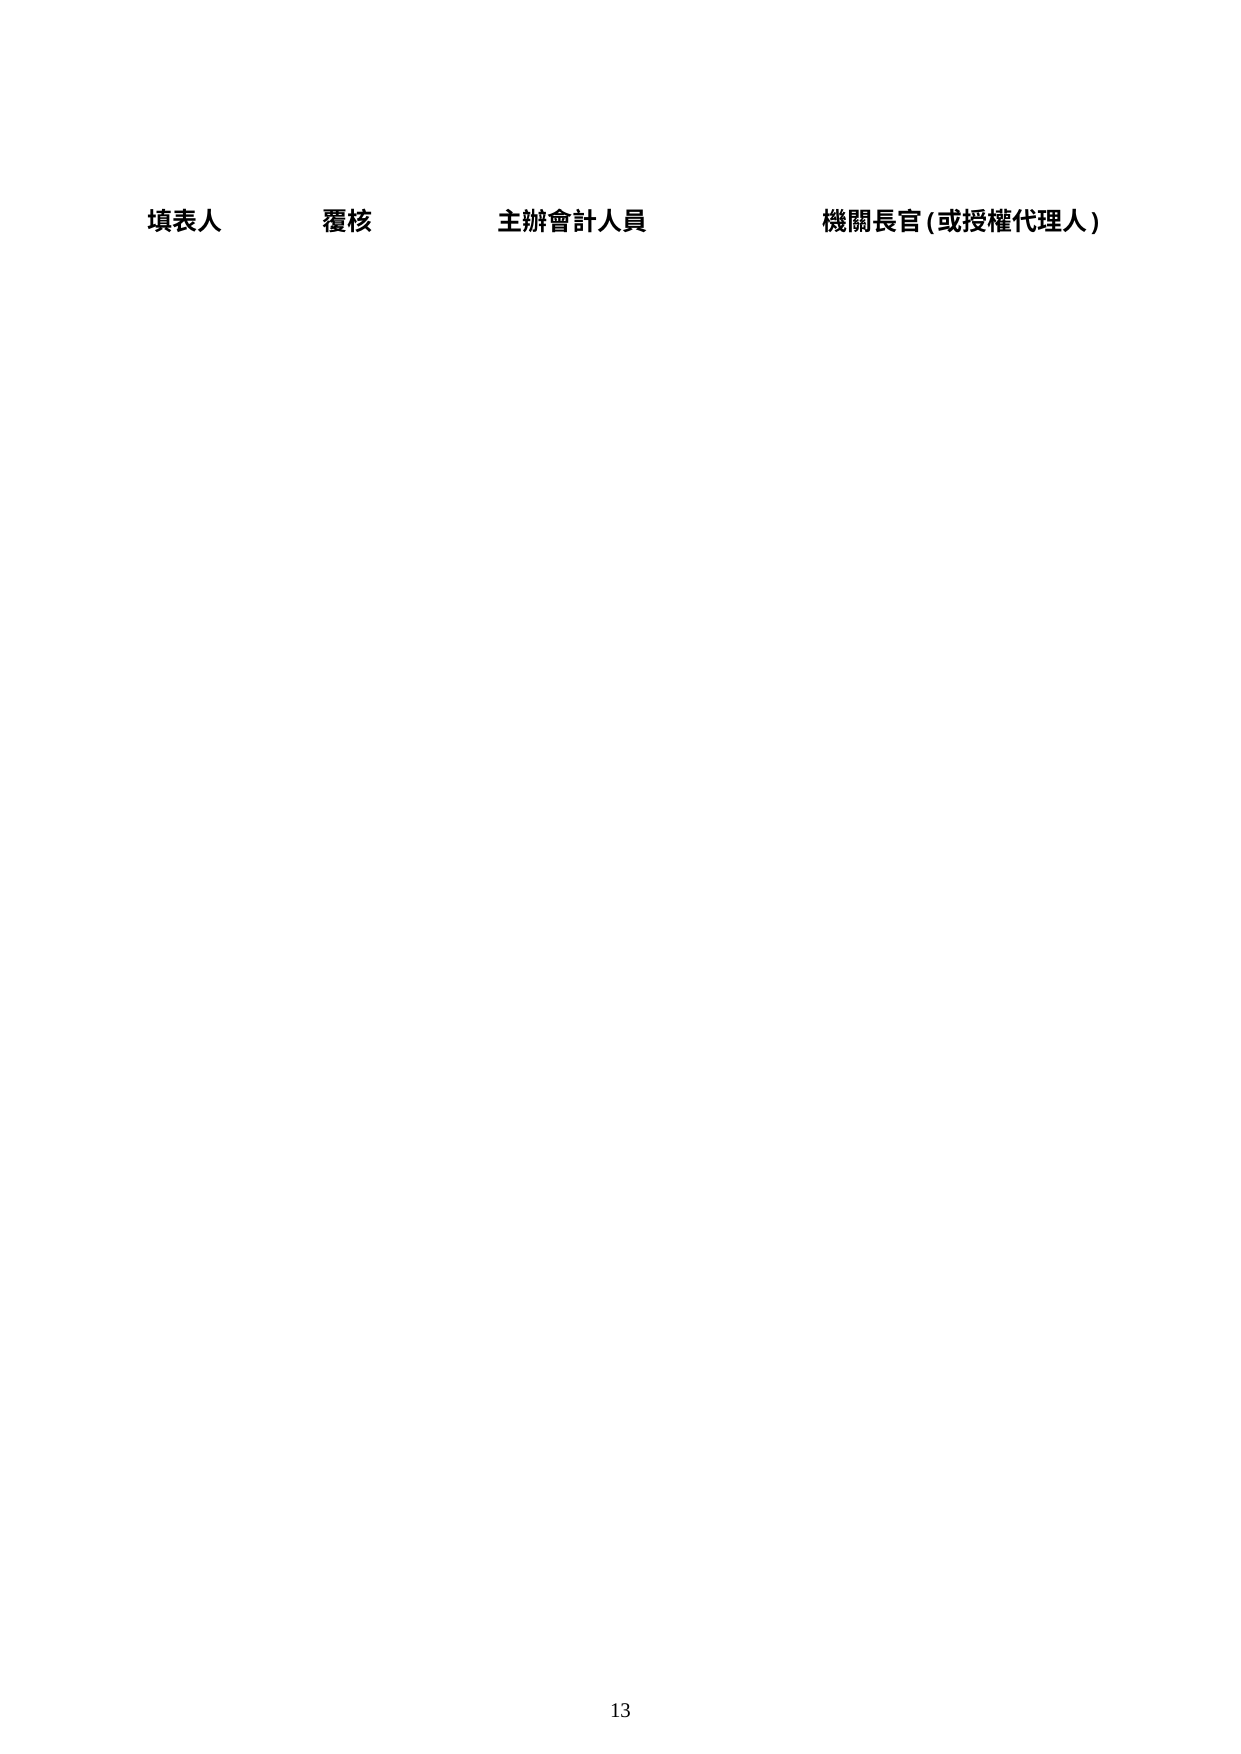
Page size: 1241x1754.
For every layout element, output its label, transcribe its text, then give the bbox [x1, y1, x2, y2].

text 填表人 覆核 主辦會計人員 機關長官(或授權代理人) [148, 177, 1122, 240]
